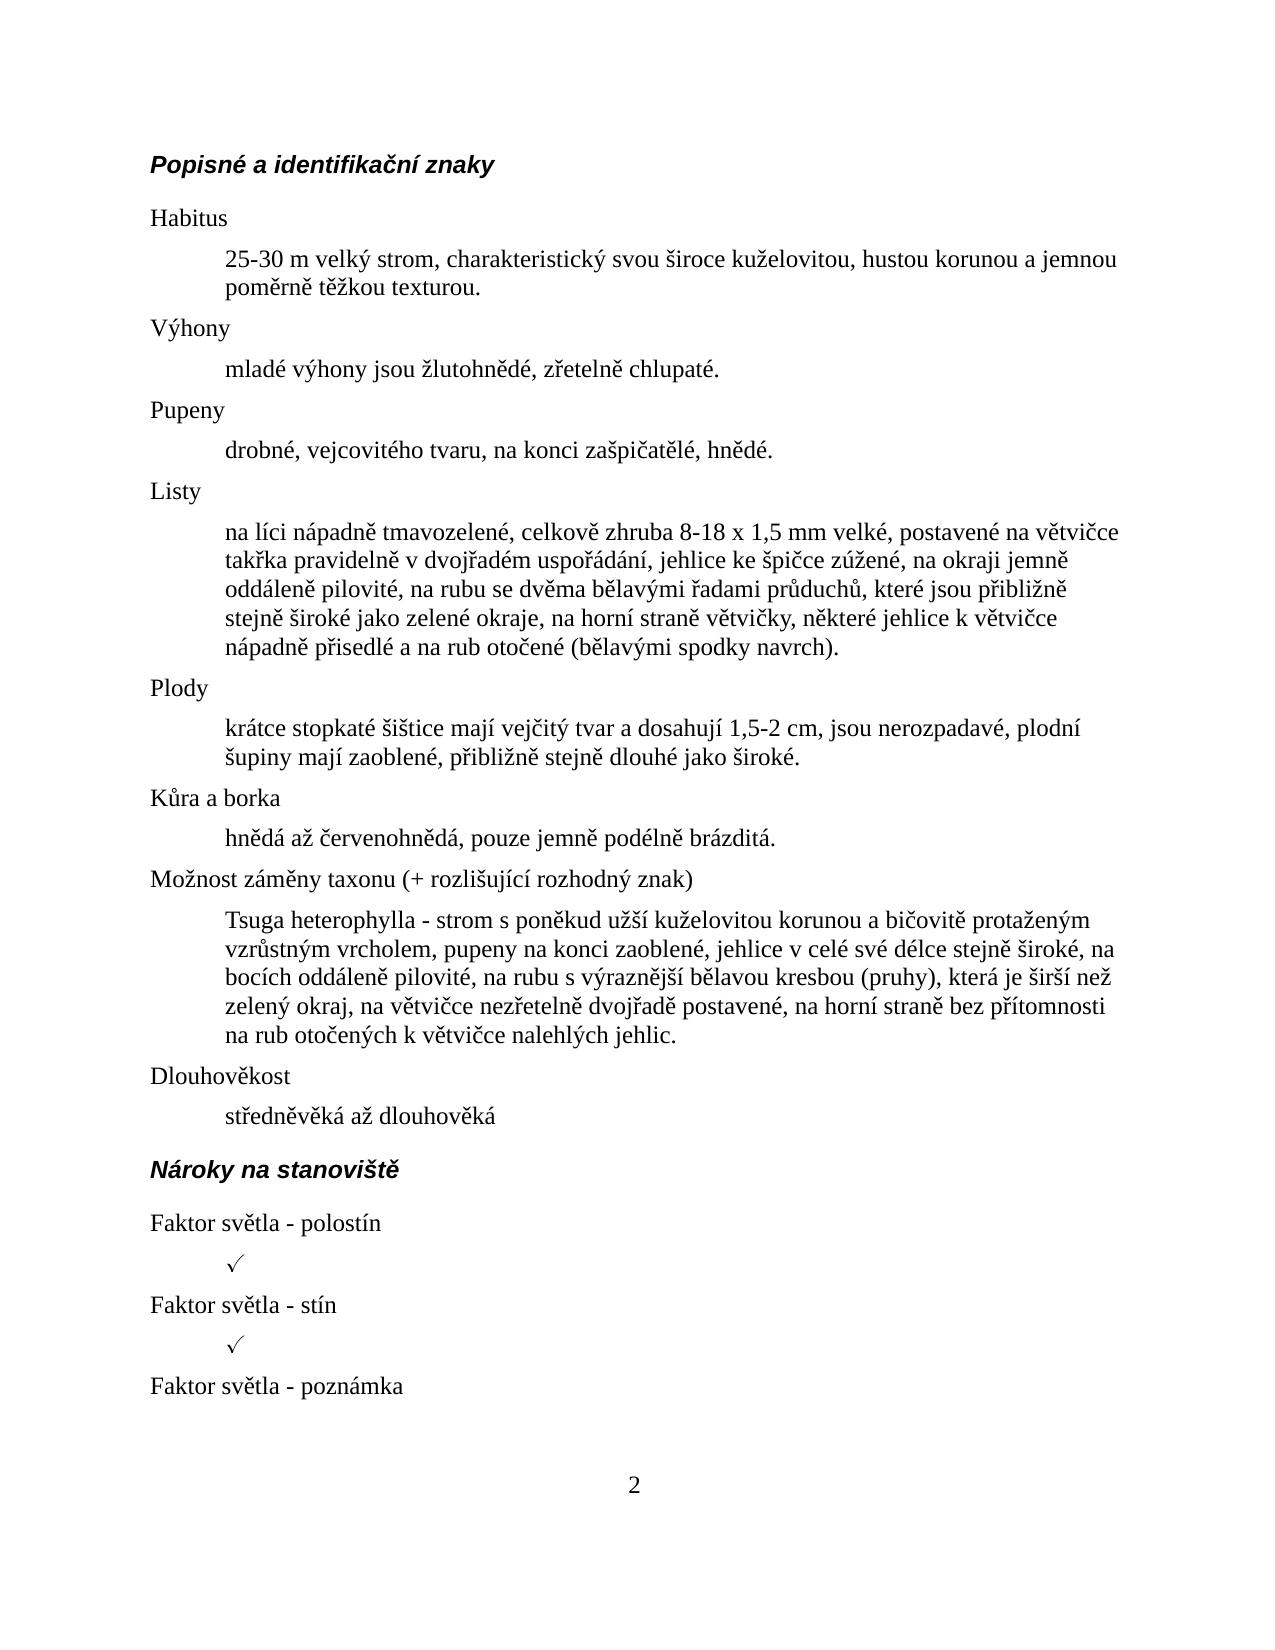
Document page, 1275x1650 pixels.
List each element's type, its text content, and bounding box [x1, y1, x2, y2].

text krátce stopkaté šištice mají vejčitý tvar a dosahují 1,5-2 cm, jsou nerozpadavé, plodní šupiny mají zaoblené, přibližně stejně dlouhé jako široké. [225, 713, 1125, 771]
text Habitus [150, 203, 1125, 232]
text mladé výhony jsou žlutohnědé, zřetelně chlupaté. [225, 354, 1125, 383]
text Tsuga heterophylla - strom s poněkud užší kuželovitou korunou a bičovitě protaženým vzrůstným vrcholem, pupeny na konci zaoblené, jehlice v celé své délce stejně široké, na bocích oddáleně pilovité, na rubu s výraznější bělavou kresbou (pruhy), která je širší než zelený okraj, na větvičce nezřetelně dvojřadě postavené, na horní straně bez přítomnosti na rub otočených k větvičce nalehlých jehlic. [225, 905, 1125, 1049]
text Faktor světla - poznámka [150, 1371, 1125, 1400]
text Výhony [150, 313, 1125, 342]
text středněvěká až dlouhověká [225, 1101, 1125, 1130]
text Pupeny [150, 395, 1125, 423]
text ✓ [225, 1330, 1125, 1359]
text Listy [150, 476, 1125, 505]
subtitle Nároky na stanoviště [150, 1155, 1125, 1184]
text Faktor světla - stín [150, 1290, 1125, 1318]
text 25-30 m velký strom, charakteristický svou široce kuželovitou, hustou korunou a jemnou poměrně těžkou texturou. [225, 244, 1125, 301]
text hnědá až červenohnědá, pouze jemně podélně brázditá. [225, 823, 1125, 852]
text ✓ [225, 1249, 1125, 1278]
text na líci nápadně tmavozelené, celkově zhruba 8-18 x 1,5 mm velké, postavené na větvičce takřka pravidelně v dvojřadém uspořádání, jehlice ke špičce zúžené, na okraji jemně oddáleně pilovité, na rubu se dvěma bělavými řadami průduchů, které jsou přibližně stejně široké jako zelené okraje, na horní straně větvičky, některé jehlice k větvičce nápadně přisedlé a na rub otočené (bělavými spodky navrch). [225, 517, 1125, 661]
subtitle Popisné a identifikační znaky [150, 150, 1125, 178]
text drobné, vejcovitého tvaru, na konci zašpičatělé, hnědé. [225, 435, 1125, 464]
text Faktor světla - polostín [150, 1208, 1125, 1237]
text Možnost záměny taxonu (+ rozlišující rozhodný znak) [150, 864, 1125, 893]
text Dlouhověkost [150, 1061, 1125, 1089]
text Kůra a borka [150, 783, 1125, 812]
text Plody [150, 673, 1125, 701]
